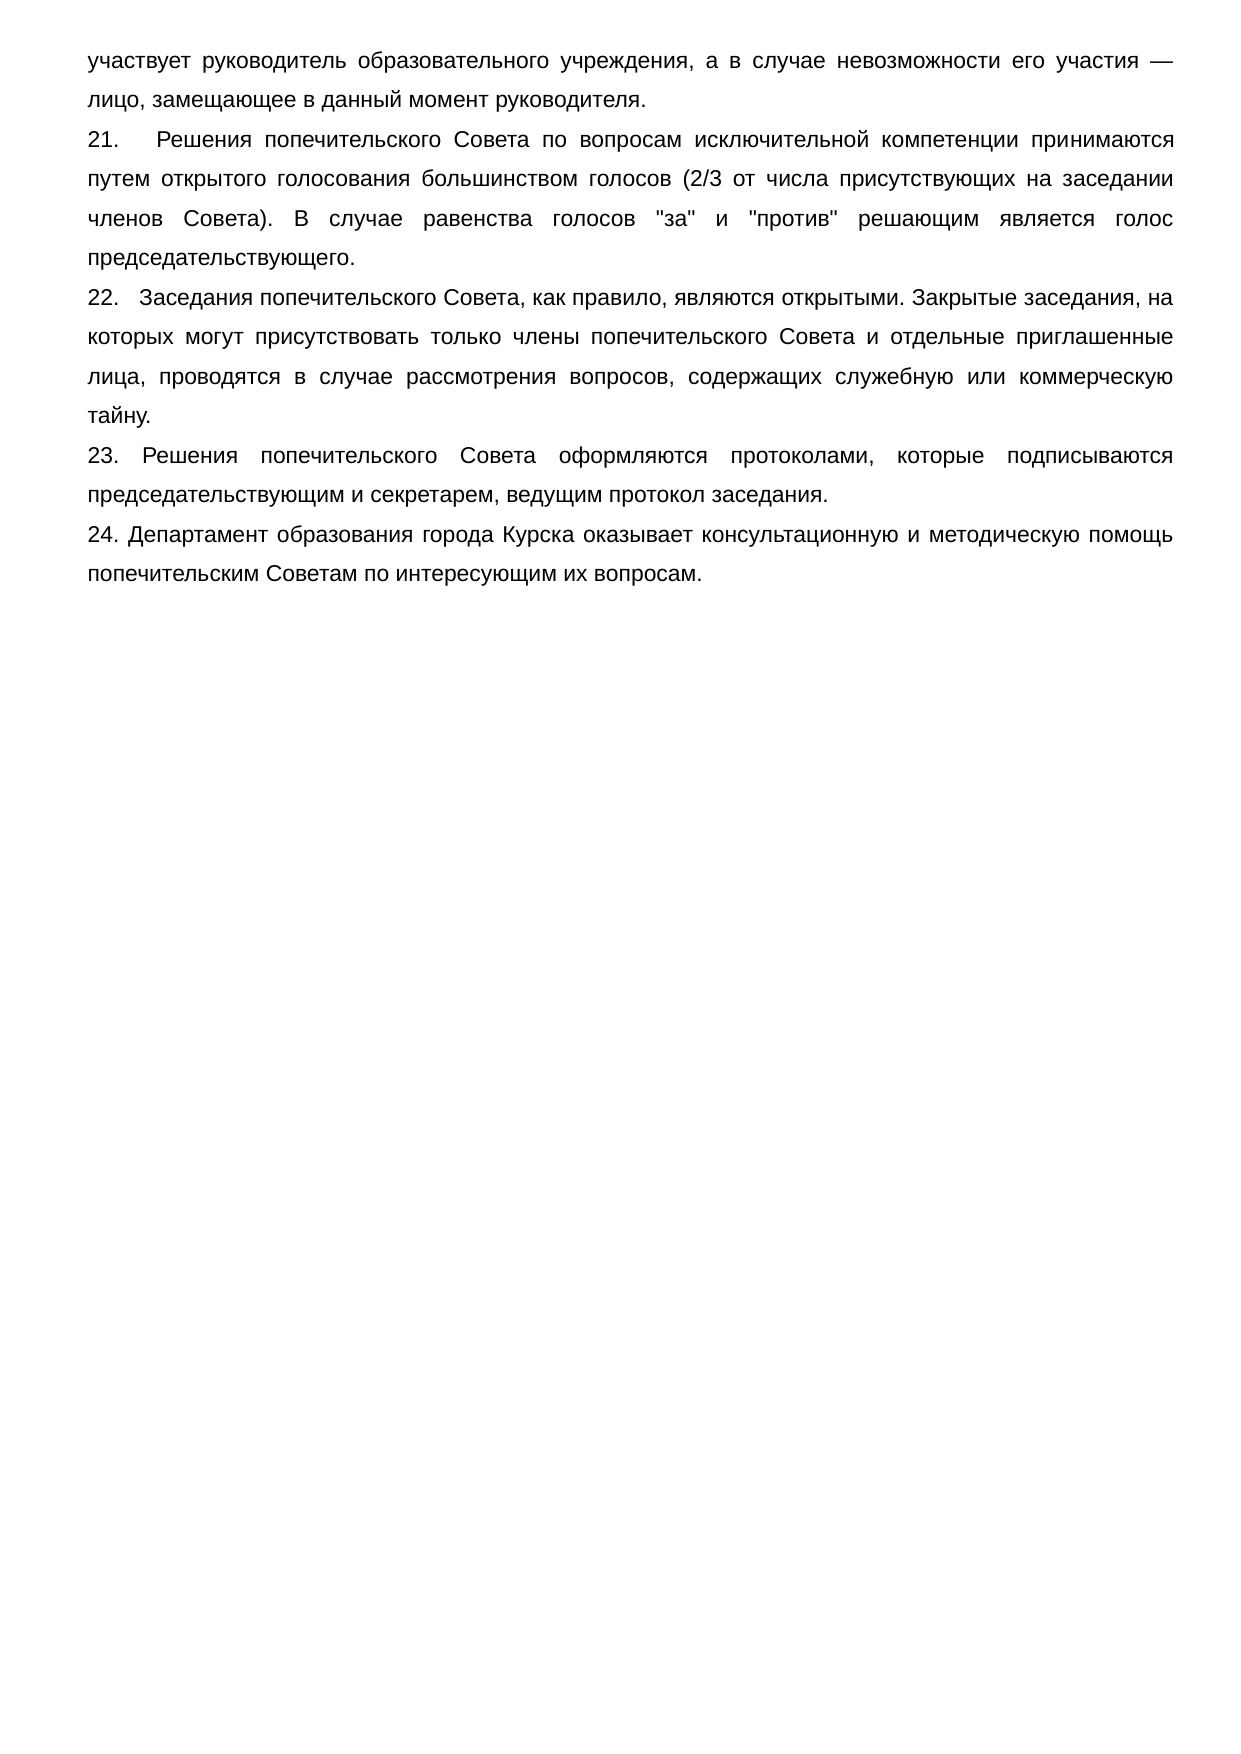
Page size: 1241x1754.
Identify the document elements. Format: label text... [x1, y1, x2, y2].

text 24. Департамент образования города Курска оказывает консультационную и методическую помощь попечительским Советам по интересующим их вопросам. [87, 521, 1174, 586]
text 22. Заседания попечительского Совета, как правило, являются открытыми. Закрытые заседания, на которых могут присутствовать только члены попечительского Совета и отдельные приглашенные лица, проводятся в случае рассмотрения вопросов, содержащих служебную или коммерческую тайну. [87, 284, 1174, 428]
text 21. Решения попечительского Совета по вопросам исключительной компетенции при­нимаются путем открытого голосования большинством голосов (2/3 от числа присутствующих на заседании членов Совета). В случае равенства голосов "за" и "против" решающим является голос председательствующего. [87, 126, 1174, 271]
text 23. Решения попечительского Совета оформляются протоколами, которые подписываются председательствующим и секретарем, ведущим протокол заседания. [87, 442, 1174, 507]
text участвует руководитель образовательного учреждения, а в случае невозможности его участия — лицо, замещающее в данный момент руководителя. [87, 47, 1174, 113]
